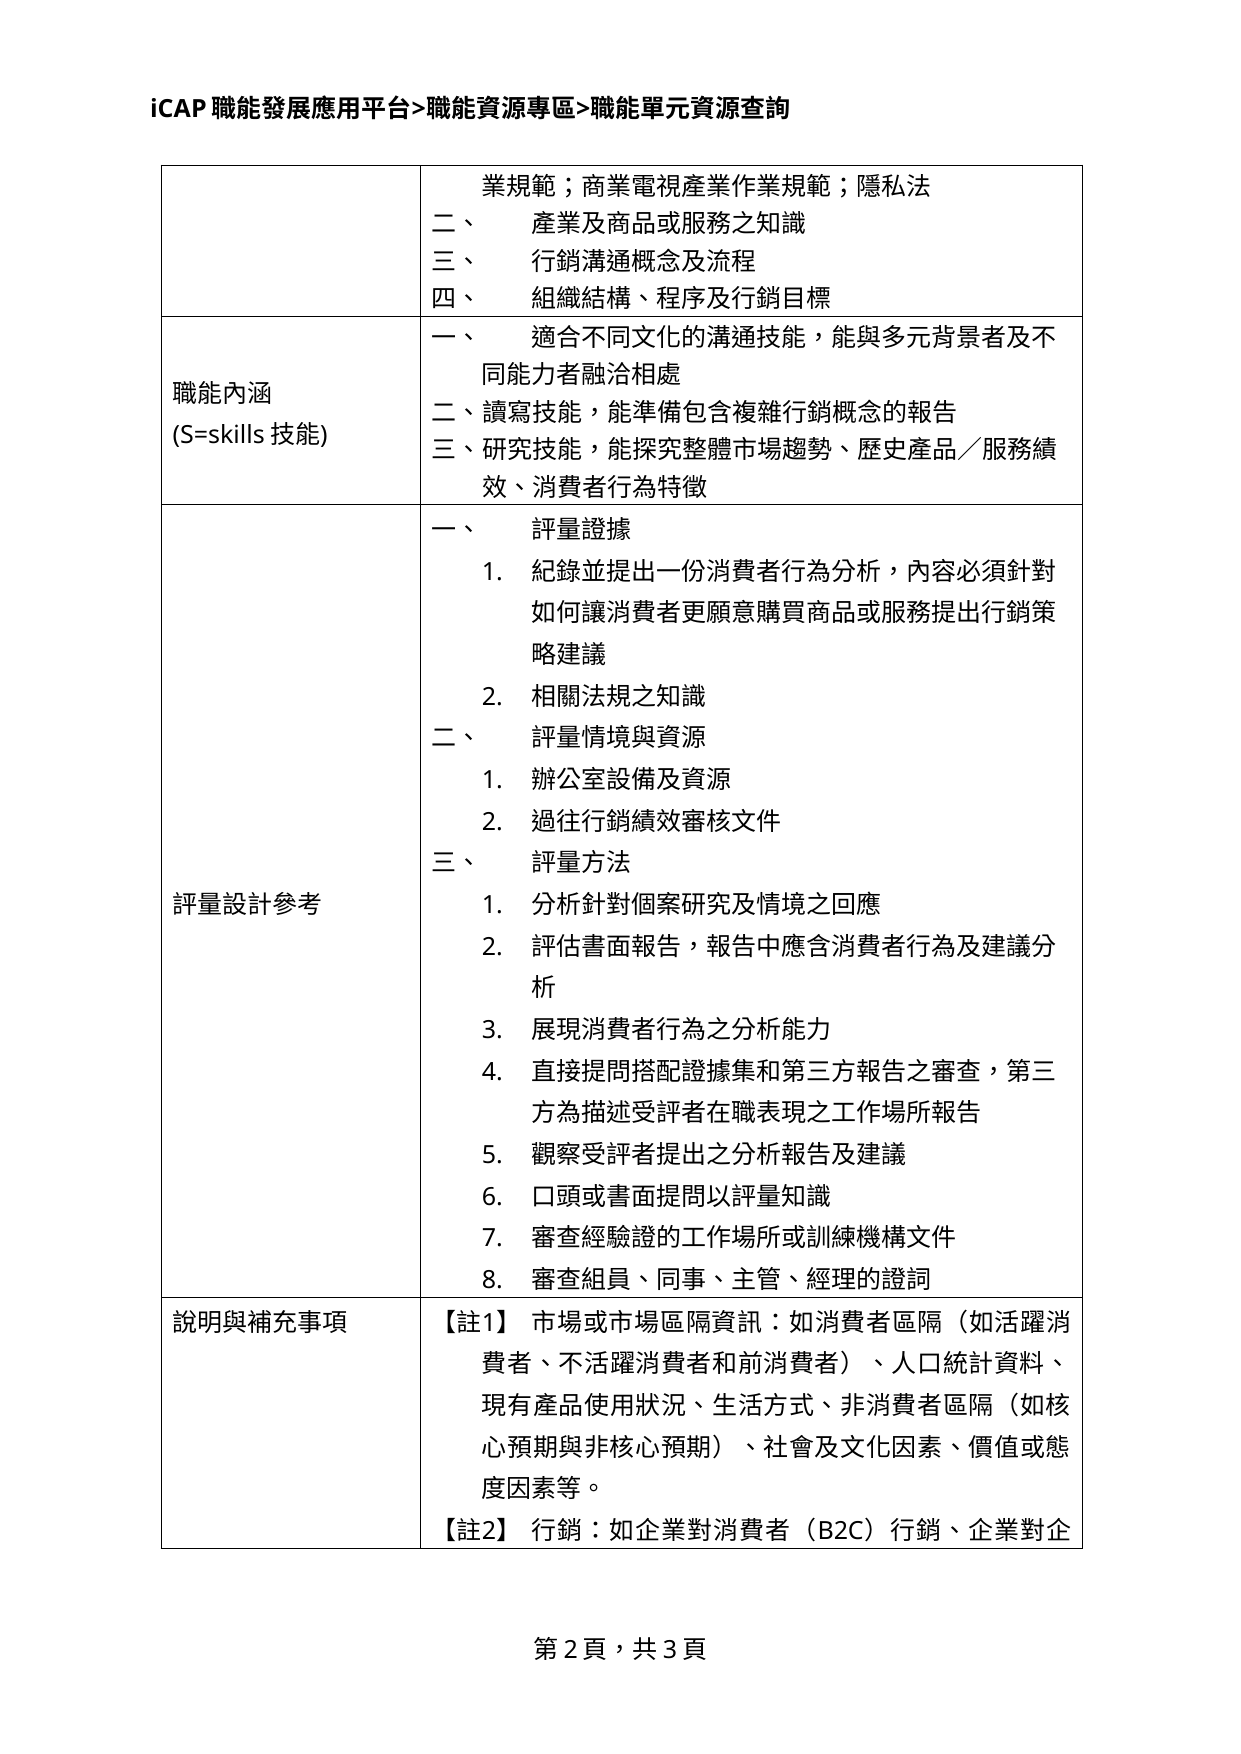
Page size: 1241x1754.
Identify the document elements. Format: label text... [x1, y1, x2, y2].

table_cell 適合不同文化的溝通技能，能與多元背景者及不同能力者融洽相處 讀寫技能，能準備包含複雜行銷概念的報告 研究技能，能探究整體市場趨勢、歷史產品／服務績效、消費者行為特徵 [421, 317, 1082, 504]
table_cell 評量證據 紀錄並提出一份消費者行為分析，內容必須針對如何讓消費者更願意購買商品或服務提出行銷策略建議 相關法規之知識 評量情境與資源 辦公室設備及資源 過往行銷績效審核文件 評量方法 分析針對個案研究及情境之回應 評估書面報告，報告中應含消費者行為及建議分析 展現消費者行為之分析能力 直接提問搭配證據集和第三方報告之審查，第三方為描述受評者在職表現之工作場所報告 觀察受評者提出之分析報告及建議 口頭或書面提問以評量知識 審查經驗證的工作場所或訓練機構文件 審查組員、同事、主管、經理的證詞 [421, 505, 1082, 1297]
table_cell 市場或市場區隔資訊：如消費者區隔（如活躍消費者、不活躍消費者和前消費者）、人口統計資料、現有產品使用狀況、生活方式、非消費者區隔（如核心預期與非核心預期）、社會及文化因素、價值或態度因素等。 行銷：如企業對消費者（B2C）行銷、企業對企業（B2B）行銷、直銷、點子行銷、商品行銷、公部門行銷、服務行銷及電話行銷等。 個人影響：如態度、信念、學習、過去經驗、觀感、個性和自我形象等。 社會影響：如文化、家庭背景、家庭決策者、社會階級和社經因素等。 生活方式：如志向、興趣和休閒活動等。 消費者反應：如平均訂單價值、偏好之接觸頻率、偏好之媒介、偏好之反應媒介、偏好之訂單規模、偏好之常見購物價格點，以及偏好之單次選項範圍 等。 消費者組織行為：如合約採購、團體決策、修正後再採購、新採購，以及回購等。 法律及道德責任與義務：如作業規範、文化期待及影響、道德原則、相關法規、政策及指南、規章、社會責任（兒童保護或環境議題）、社會期待等。 [421, 1298, 1082, 1548]
table_cell 業規範；商業電視產業作業規範；隱私法 產業及商品或服務之知識 行銷溝通概念及流程 組織結構、程序及行銷目標 [421, 166, 1082, 316]
table_cell 說明與補充事項 [162, 1298, 420, 1548]
table_cell 職能內涵 (S=skills技能) [162, 317, 420, 504]
table_cell 評量設計參考 [162, 505, 420, 1297]
table_cell [162, 166, 420, 316]
